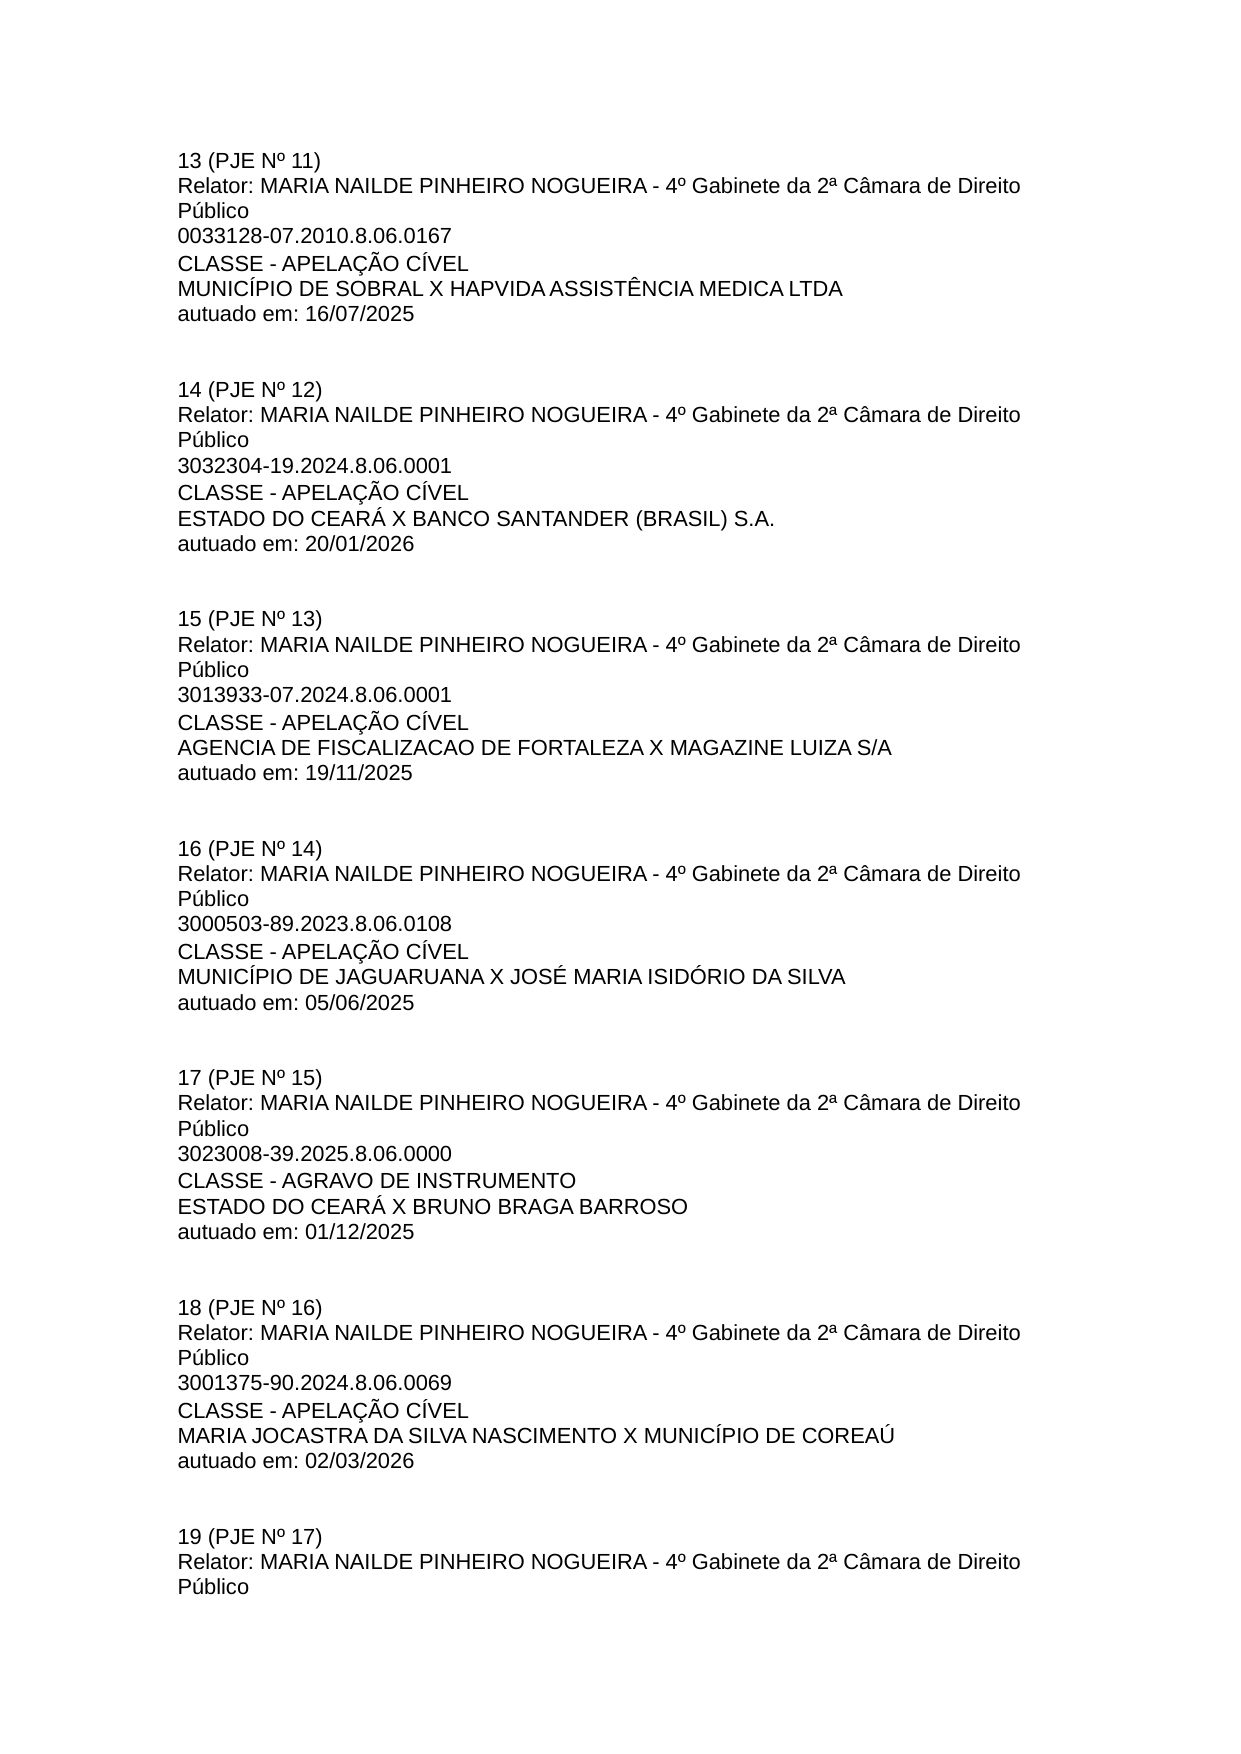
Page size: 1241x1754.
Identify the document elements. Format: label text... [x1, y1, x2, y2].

text CLASSE - APELAÇÃO CÍVEL ESTADO DO CEARÁ X BANCO SANTANDER (BRASIL) S.A. autuado em: 20/01/2026 [177, 480, 1063, 556]
text CLASSE - AGRAVO DE INSTRUMENTO ESTADO DO CEARÁ X BRUNO BRAGA BARROSO autuado em: 01/12/2025 [177, 1168, 1063, 1244]
subtitle 3032304-19.2024.8.06.0001 [177, 453, 1063, 478]
text 17 (PJE Nº 15) [177, 1065, 1063, 1090]
text Relator: MARIA NAILDE PINHEIRO NOGUEIRA - 4º Gabinete da 2ª Câmara de Direito Público [177, 861, 1063, 911]
text 15 (PJE Nº 13) [177, 606, 1063, 632]
text CLASSE - APELAÇÃO CÍVEL MARIA JOCASTRA DA SILVA NASCIMENTO X MUNICÍPIO DE COREAÚ autuado em: 02/03/2026 [177, 1398, 1063, 1473]
subtitle 3000503-89.2023.8.06.0108 [177, 911, 1063, 937]
text 14 (PJE Nº 12) [177, 377, 1063, 402]
text 16 (PJE Nº 14) [177, 836, 1063, 861]
text 19 (PJE Nº 17) [177, 1524, 1063, 1549]
text Relator: MARIA NAILDE PINHEIRO NOGUEIRA - 4º Gabinete da 2ª Câmara de Direito Público [177, 1090, 1063, 1141]
text Relator: MARIA NAILDE PINHEIRO NOGUEIRA - 4º Gabinete da 2ª Câmara de Direito Público [177, 173, 1063, 223]
text CLASSE - APELAÇÃO CÍVEL AGENCIA DE FISCALIZACAO DE FORTALEZA X MAGAZINE LUIZA S/A autuado em: 19/11/2025 [177, 710, 1063, 785]
subtitle 3013933-07.2024.8.06.0001 [177, 682, 1063, 707]
text 13 (PJE Nº 11) [177, 148, 1063, 173]
text CLASSE - APELAÇÃO CÍVEL MUNICÍPIO DE JAGUARUANA X JOSÉ MARIA ISIDÓRIO DA SILVA autuado em: 05/06/2025 [177, 939, 1063, 1015]
subtitle 0033128-07.2010.8.06.0167 [177, 223, 1063, 248]
text Relator: MARIA NAILDE PINHEIRO NOGUEIRA - 4º Gabinete da 2ª Câmara de Direito Público [177, 1320, 1063, 1370]
text Relator: MARIA NAILDE PINHEIRO NOGUEIRA - 4º Gabinete da 2ª Câmara de Direito Público [177, 632, 1063, 682]
text Relator: MARIA NAILDE PINHEIRO NOGUEIRA - 4º Gabinete da 2ª Câmara de Direito Público [177, 1549, 1063, 1599]
subtitle 3023008-39.2025.8.06.0000 [177, 1141, 1063, 1166]
subtitle 3001375-90.2024.8.06.0069 [177, 1370, 1063, 1395]
text CLASSE - APELAÇÃO CÍVEL MUNICÍPIO DE SOBRAL X HAPVIDA ASSISTÊNCIA MEDICA LTDA autuado em: 16/07/2025 [177, 251, 1063, 327]
text Relator: MARIA NAILDE PINHEIRO NOGUEIRA - 4º Gabinete da 2ª Câmara de Direito Público [177, 402, 1063, 453]
text 18 (PJE Nº 16) [177, 1294, 1063, 1320]
